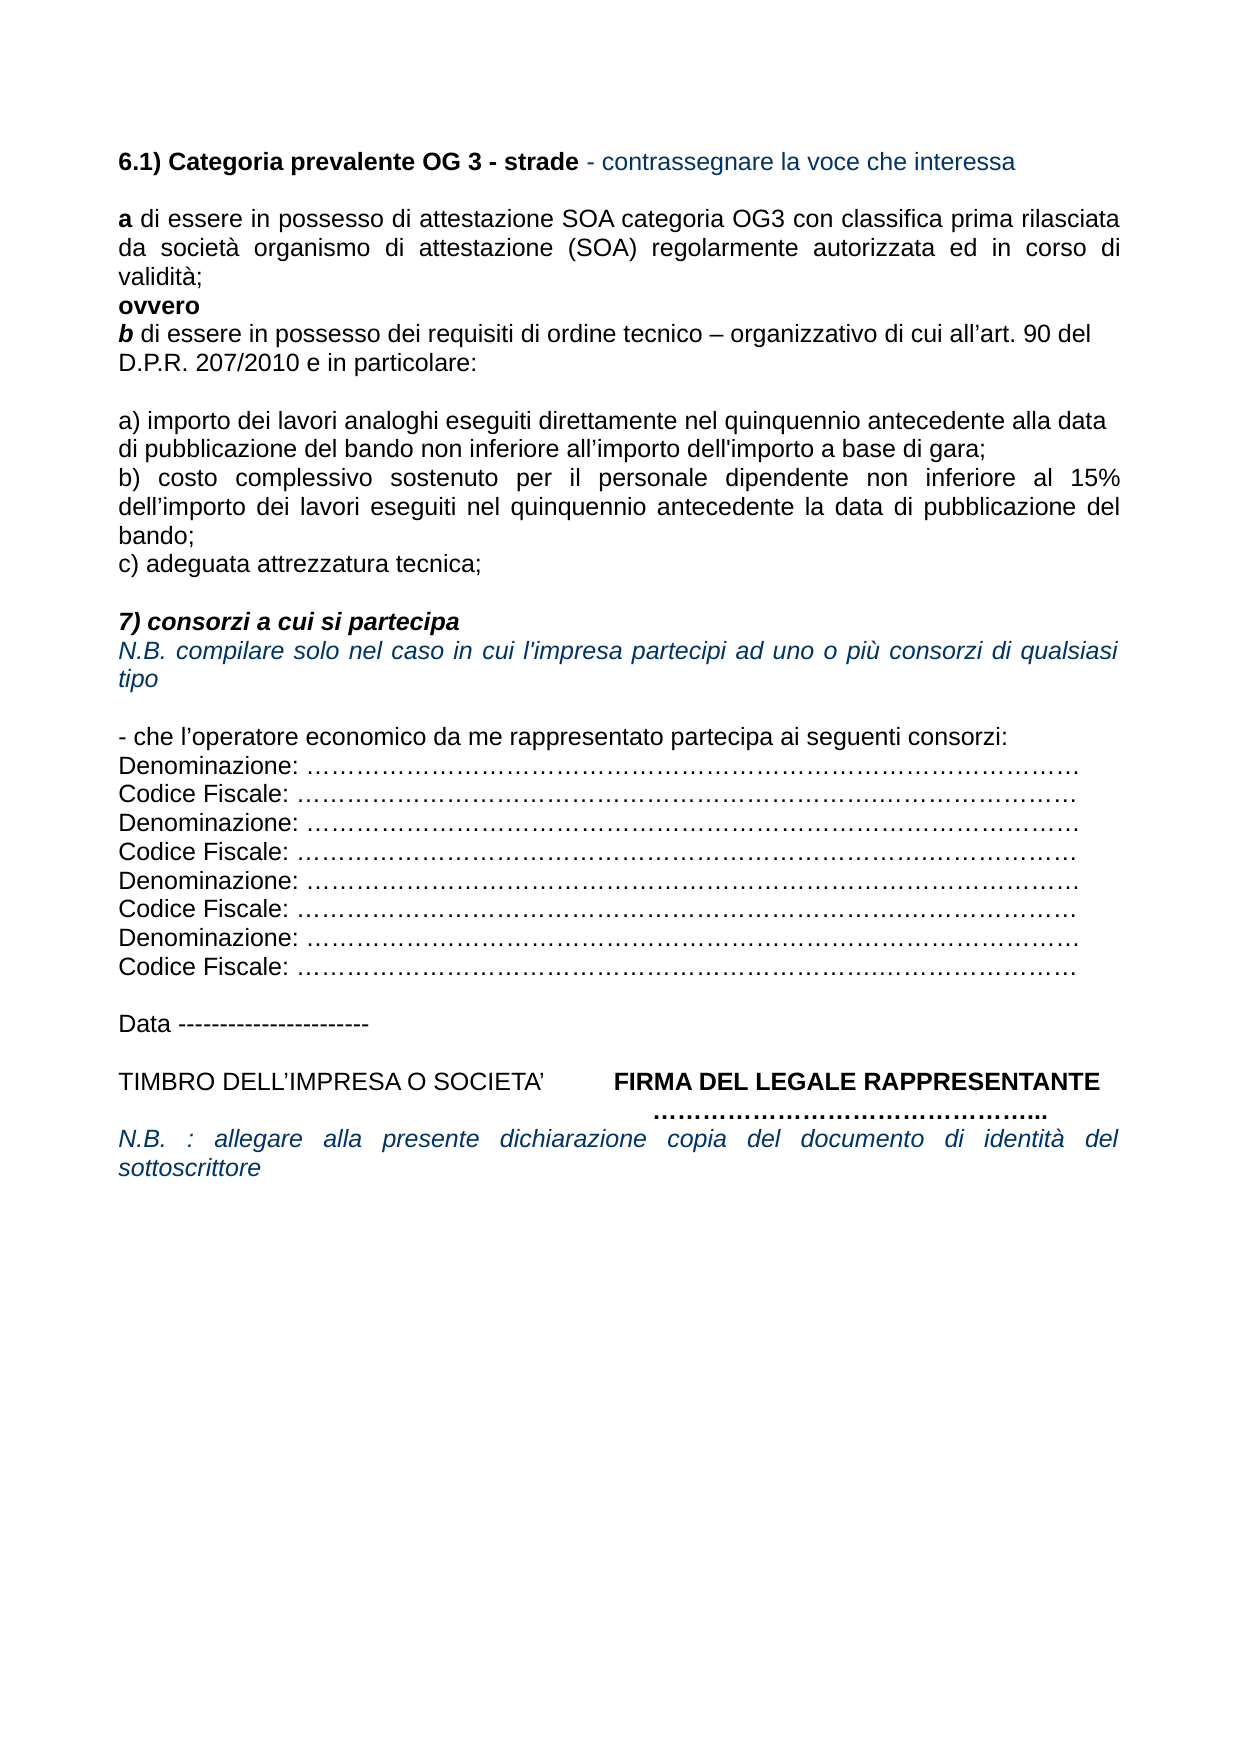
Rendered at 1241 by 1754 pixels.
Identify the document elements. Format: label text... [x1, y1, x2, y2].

text TIMBRO DELL’IMPRESA O SOCIETA’ FIRMA DEL LEGALE RAPPRESENTANTE [118, 1067, 1122, 1096]
text Denominazione: ………………………………………………………………………………… [118, 808, 1122, 837]
text b) costo complessivo sostenuto per il personale dipendente non inferiore al 15% dell’importo dei lavori eseguiti nel quinquennio antecedente la data di pubblicazione del bando; [118, 463, 1122, 549]
text Data ----------------------- [118, 1009, 1122, 1038]
text Denominazione: ………………………………………………………………………………… [118, 923, 1122, 952]
text Codice Fiscale: ……………………………………………………………….………………… [118, 894, 1122, 923]
text b di essere in possesso dei requisiti di ordine tecnico – organizzativo di cui all’art. 90 del D.P.R. 207/2010 e in particolare: [118, 319, 1122, 377]
text Codice Fiscale: …………………………………………………………….…………………… [118, 779, 1122, 808]
text Codice Fiscale: …………………………………………………………….…………………… [118, 952, 1122, 981]
text Denominazione: ………………………………………………………………………………… [118, 866, 1122, 894]
text N.B. compilare solo nel caso in cui l'impresa partecipi ad uno o più consorzi di qualsiasi tipo [118, 636, 1122, 693]
text - che l’operatore economico da me rappresentato partecipa ai seguenti consorzi: [118, 722, 1122, 751]
text N.B. : allegare alla presente dichiarazione copia del documento di identità del sottoscrittore [118, 1124, 1122, 1182]
text a) importo dei lavori analoghi eseguiti direttamente nel quinquennio antecedente alla data di pubblicazione del bando non inferiore all’importo dell'importo a base di gara; [118, 406, 1122, 463]
text c) adeguata attrezzatura tecnica; [118, 549, 1122, 578]
text 7) consorzi a cui si partecipa [118, 607, 1122, 636]
text Codice Fiscale: ………………………………………………………………….……………… [118, 837, 1122, 866]
text ovvero [118, 291, 1122, 319]
text a di essere in possesso di attestazione SOA categoria OG3 con classifica prima rilasciata da società organismo di attestazione (SOA) regolarmente autorizzata ed in corso di validità; [118, 204, 1122, 291]
text ………………………………………... [118, 1096, 1122, 1124]
text Denominazione: ………………………………………………………………………………… [118, 751, 1122, 779]
text 6.1) Categoria prevalente OG 3 - strade - contrassegnare la voce che interessa [118, 147, 1122, 176]
